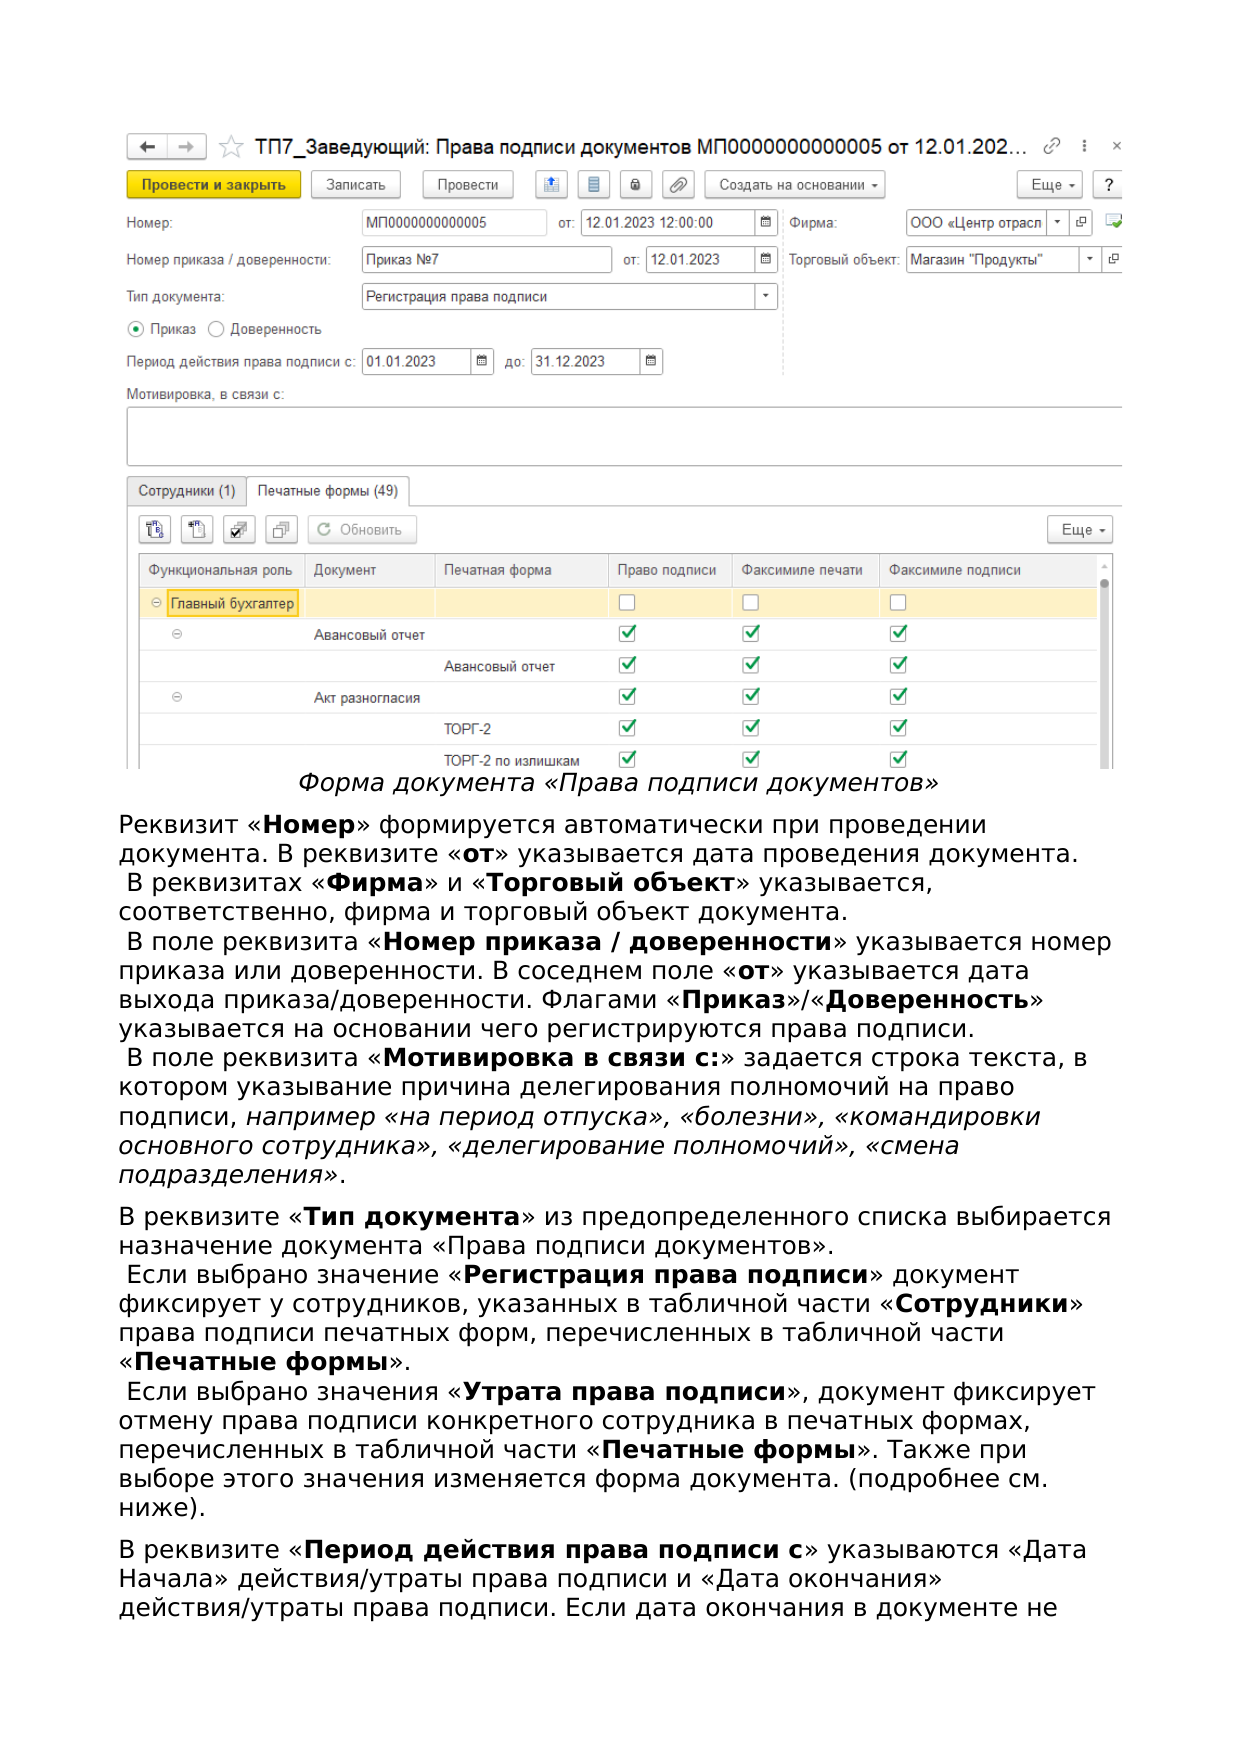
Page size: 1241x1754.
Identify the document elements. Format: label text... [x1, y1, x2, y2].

text Форма документа «Права подписи документов» [118, 769, 1122, 798]
text В реквизите «Тип документа» из предопределенного списка выбирается назначение документа «Права подписи документов». Если выбрано значение «Регистрация права подписи» документ фиксирует у сотрудников, указанных в табличной части «Сотрудники» права подписи печатных форм, перечисленных в табличной части «Печатные формы». Если выбрано значения «Утрата права подписи», документ фиксирует отмену права подписи конкретного сотрудника в печатных формах, перечисленных в табличной части «Печатные формы». Также при выборе этого значения изменяется форма документа. (подробнее см. ниже). [118, 1202, 1122, 1523]
text Реквизит «Номер» формируется автоматически при проведении документа. В реквизите «от» указывается дата проведения документа. В реквизитах «Фирма» и «Торговый объект» указывается, соответственно, фирма и торговый объект документа. В поле реквизита «Номер приказа / доверенности» указывается номер приказа или доверенности. В соседнем поле «от» указывается дата выхода приказа/доверенности. Флагами «Приказ»/«Доверенность» указывается на основании чего регистрируются права подписи. В поле реквизита «Мотивировка в связи с:» задается строка текста, в котором указывание причина делегирования полномочий на право подписи, например «на период отпуска», «болезни», «командировки основного сотрудника», «делегирование полномочий», «смена подразделения». [118, 810, 1122, 1189]
text В реквизите «Период действия права подписи с» указываются «Дата Начала» действия/утраты права подписи и «Дата окончания» действия/утраты права подписи. Если дата окончания в документе не [118, 1535, 1122, 1623]
text [118, 118, 1122, 130]
picture [118, 130, 1123, 769]
